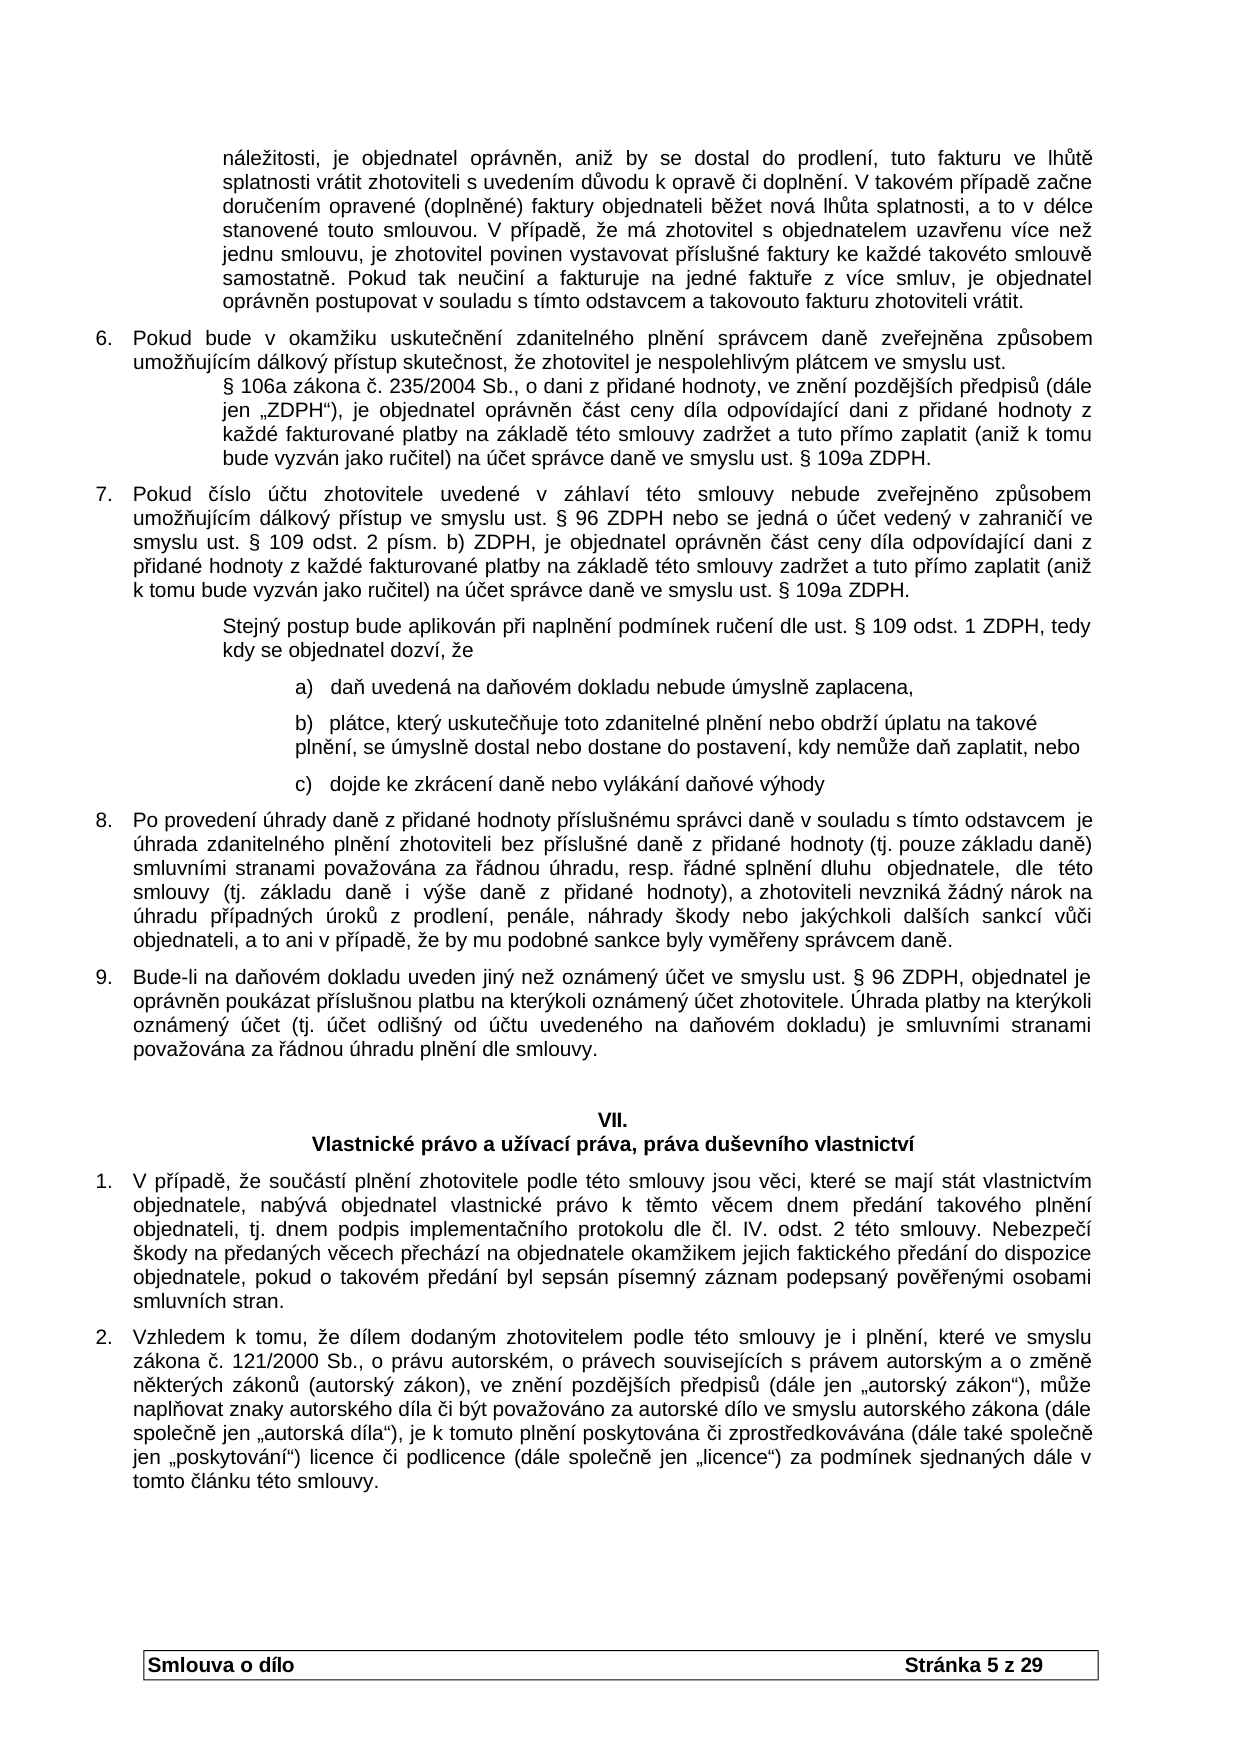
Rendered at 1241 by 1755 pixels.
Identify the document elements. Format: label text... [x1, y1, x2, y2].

list Vzhledem k tomu, že dílem dodaným zhotovitelem podle této smlouvy je i plnění, které ve smyslu zákona č. 121/2000 Sb., o právu autorském, o právech souvisejících s právem autorským a o změně některých zákonů (autorský zákon), ve znění pozdějších předpisů (dále jen „autorský zákon“), může naplňovat znaky autorského díla či být považováno za autorské dílo ve smyslu autorského zákona (dále společně jen „autorská díla“), je k tomuto plnění poskytována či zprostředkovávána (dále také společně jen „poskytování“) licence či podlicence (dále společně jen „licence“) za podmínek sjednaných dále v tomto článku této smlouvy. [95, 1325, 1093, 1493]
list Po provedení úhrady daně z přidané hodnoty příslušnému správci daně v souladu s tímto odstavcem je úhrada zdanitelného plnění zhotoviteli bez příslušné daně z přidané hodnoty (tj. pouze základu daně) smluvními stranami považována za řádnou úhradu, resp. řádné splnění dluhu objednatele, dle této smlouvy (tj. základu daně i výše daně z přidané hodnoty), a zhotoviteli nevzniká žádný nárok na úhradu případných úroků z prodlení, penále, náhrady škody nebo jakýchkoli dalších sankcí vůči objednateli, a to ani v případě, že by mu podobné sankce byly vyměřeny správcem daně. [95, 808, 1093, 952]
subtitle VII. [133, 1108, 1093, 1132]
text § 106a zákona č. 235/2004 Sb., o dani z přidané hodnoty, ve znění pozdějších předpisů (dále jen „ZDPH“), je objednatel oprávněn část ceny díla odpovídající dani z přidané hodnoty z každé fakturované platby na základě této smlouvy zadržet a tuto přímo zaplatit (aniž k tomu bude vyzván jako ručitel) na účet správce daně ve smyslu ust. § 109a ZDPH. [222, 374, 1093, 469]
list plátce, který uskutečňuje toto zdanitelné plnění nebo obdrží úplatu na takové plnění, se úmyslně dostal nebo dostane do postavení, kdy nemůže daň zaplatit, nebo [295, 711, 1093, 759]
list Pokud číslo účtu zhotovitele uvedené v záhlaví této smlouvy nebude zveřejněno způsobem umožňujícím dálkový přístup ve smyslu ust. § 96 ZDPH nebo se jedná o účet vedený v zahraničí ve smyslu ust. § 109 odst. 2 písm. b) ZDPH, je objednatel oprávněn část ceny díla odpovídající dani z přidané hodnoty z každé fakturované platby na základě této smlouvy zadržet a tuto přímo zaplatit (aniž k tomu bude vyzván jako ručitel) na účet správce daně ve smyslu ust. § 109a ZDPH. [95, 482, 1093, 602]
list dojde ke zkrácení daně nebo vylákání daňové výhody [295, 772, 1167, 796]
list Pokud bude v okamžiku uskutečnění zdanitelného plnění správcem daně zveřejněna způsobem umožňujícím dálkový přístup skutečnost, že zhotovitel je nespolehlivým plátcem ve smyslu ust. [95, 326, 1093, 374]
text náležitosti, je objednatel oprávněn, aniž by se dostal do prodlení, tuto fakturu ve lhůtě splatnosti vrátit zhotoviteli s uvedením důvodu k opravě či doplnění. V takovém případě začne doručením opravené (doplněné) faktury objednateli běžet nová lhůta splatnosti, a to v délce stanovené touto smlouvou. V případě, že má zhotovitel s objednatelem uzavřenu více než jednu smlouvu, je zhotovitel povinen vystavovat příslušné faktury ke každé takovéto smlouvě samostatně. Pokud tak neučiní a fakturuje na jedné faktuře z více smluv, je objednatel oprávněn postupovat v souladu s tímto odstavcem a takovouto fakturu zhotoviteli vrátit. [222, 146, 1093, 313]
list daň uvedená na daňovém dokladu nebude úmyslně zaplacena, [295, 675, 1167, 699]
text Stejný postup bude aplikován při naplnění podmínek ručení dle ust. § 109 odst. 1 ZDPH, tedy kdy se objednatel dozví, že [222, 614, 1093, 662]
subtitle Vlastnické právo a užívací práva, práva duševního vlastnictví [133, 1132, 1093, 1156]
list V případě, že součástí plnění zhotovitele podle této smlouvy jsou věci, které se mají stát vlastnictvím objednatele, nabývá objednatel vlastnické právo k těmto věcem dnem předání takového plnění objednateli, tj. dnem podpis implementačního protokolu dle čl. IV. odst. 2 této smlouvy. Nebezpečí škody na předaných věcech přechází na objednatele okamžikem jejich faktického předání do dispozice objednatele, pokud o takovém předání byl sepsán písemný záznam podepsaný pověřenými osobami smluvních stran. [95, 1169, 1093, 1312]
list Bude-li na daňovém dokladu uveden jiný než oznámený účet ve smyslu ust. § 96 ZDPH, objednatel je oprávněn poukázat příslušnou platbu na kterýkoli oznámený účet zhotovitele. Úhrada platby na kterýkoli oznámený účet (tj. účet odlišný od účtu uvedeného na daňovém dokladu) je smluvními stranami považována za řádnou úhradu plnění dle smlouvy. [95, 964, 1093, 1060]
